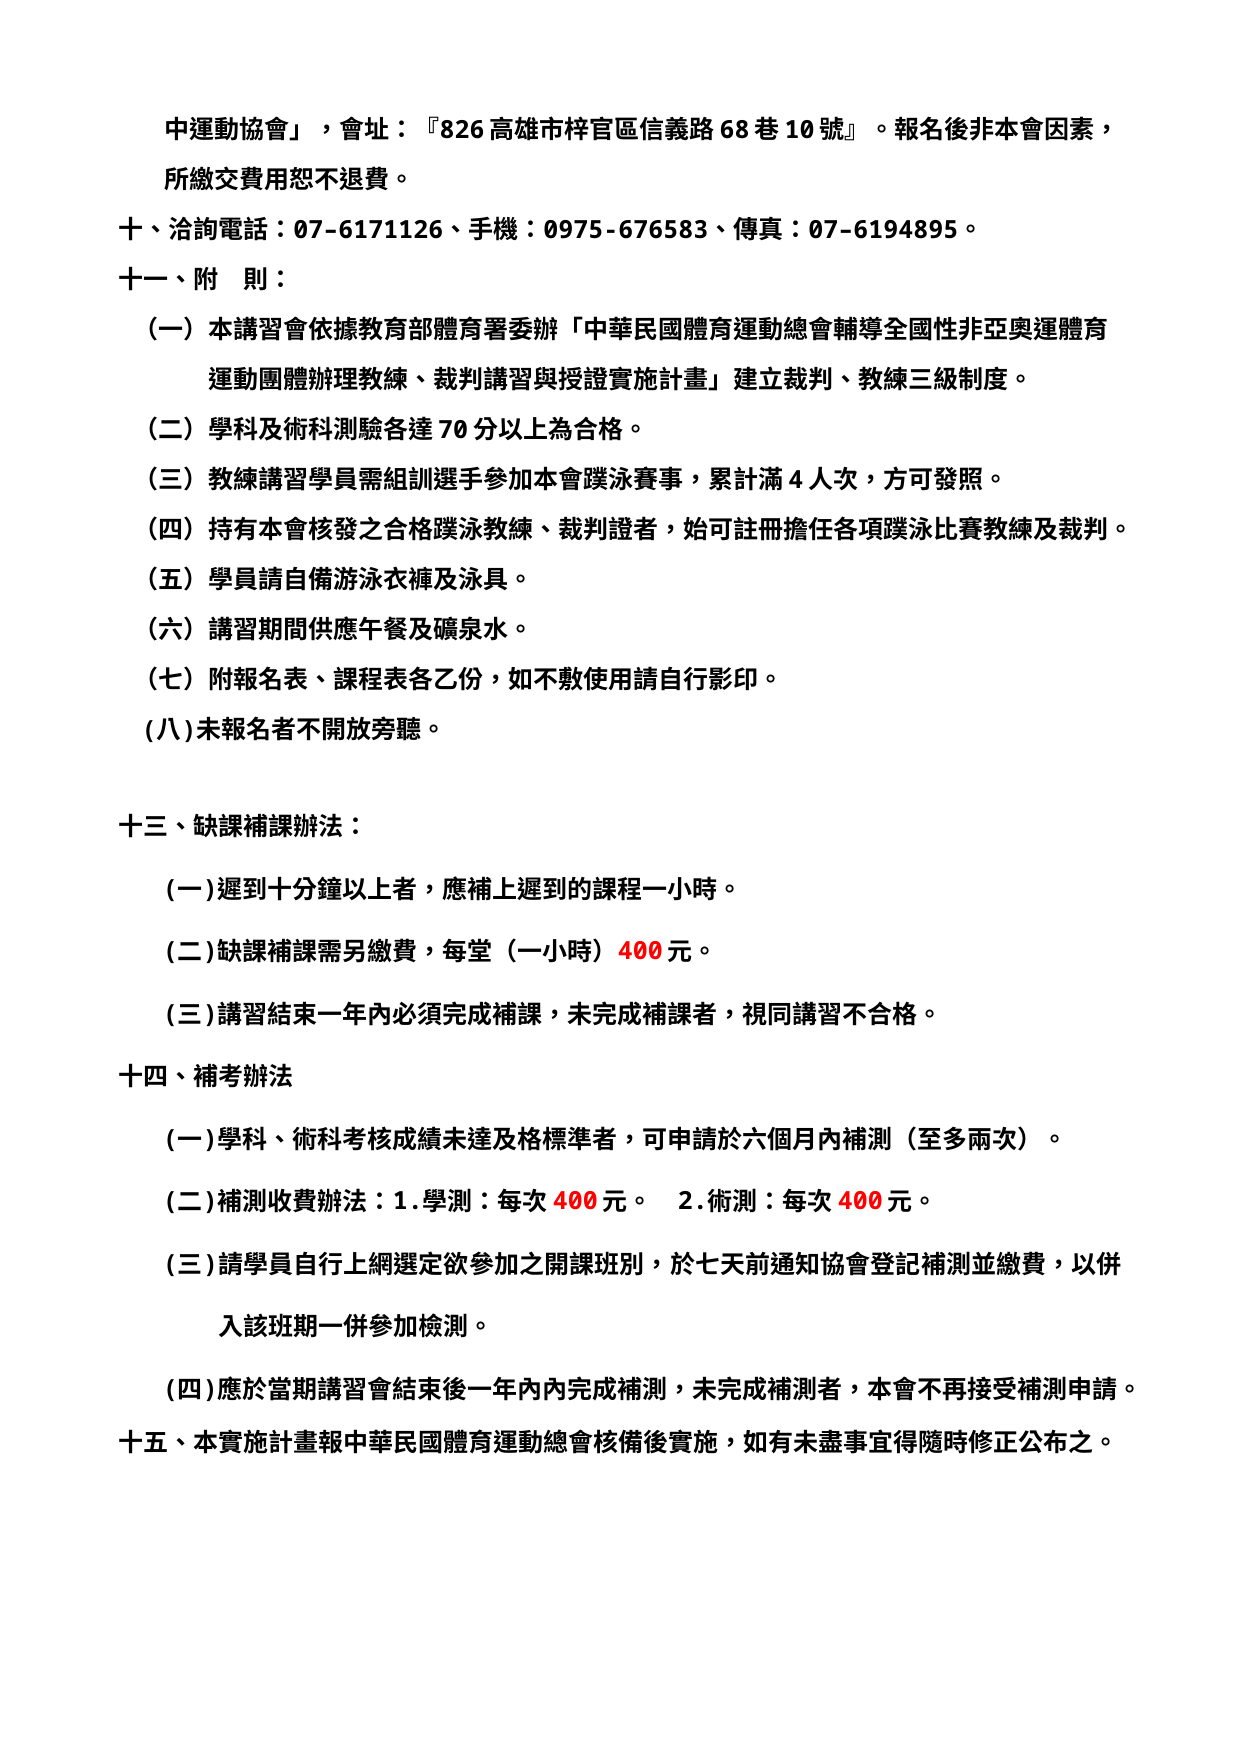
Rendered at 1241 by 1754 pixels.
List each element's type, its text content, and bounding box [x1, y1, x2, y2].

text （一）本講習會依據教育部體育署委辦「中華民國體育運動總會輔導全國性非亞奧運體育運動團體辦理教練、裁判講習與授證實施計畫」建立裁判、教練三級制度。 [133, 296, 1122, 396]
text (一)遲到十分鐘以上者，應補上遲到的課程一小時。 [163, 846, 1122, 908]
text （四）持有本會核發之合格蹼泳教練、裁判證者，始可註冊擔任各項蹼泳比賽教練及裁判。 [133, 496, 1122, 546]
text 十、洽詢電話：07–6171126、手機：0975-676583、傳真：07–6194895。 [118, 196, 1122, 246]
text 十四、補考辦法 [118, 1033, 1122, 1096]
text （二）學科及術科測驗各達70分以上為合格。 [133, 396, 1122, 446]
text （五）學員請自備游泳衣褲及泳具。 [133, 546, 1122, 596]
text (一)學科、術科考核成績未達及格標準者，可申請於六個月內補測（至多兩次）。 [163, 1096, 1122, 1158]
text (四)應於當期講習會結束後一年內內完成補測，未完成補測者，本會不再接受補測申請。 [163, 1346, 1122, 1408]
text (二)補測收費辦法：1.學測：每次400元。 2.術測：每次400元。 [163, 1158, 1122, 1221]
text （六）講習期間供應午餐及礦泉水。 [133, 596, 1122, 646]
text 十五、本實施計畫報中華民國體育運動總會核備後實施，如有未盡事宜得隨時修正公布之。 [118, 1408, 1122, 1458]
text (三)講習結束一年內必須完成補課，未完成補課者，視同講習不合格。 [163, 971, 1122, 1033]
text 十三、缺課補課辦法： [118, 783, 1122, 846]
text (二)缺課補課需另繳費，每堂（一小時）400元。 [163, 908, 1122, 971]
text （七）附報名表、課程表各乙份，如不敷使用請自行影印。 [133, 646, 1122, 696]
text 十一、附 則： [118, 246, 1122, 296]
text （三）教練講習學員需組訓選手參加本會蹼泳賽事，累計滿4人次，方可發照。 [133, 446, 1122, 496]
text 中運動協會」，會址：『826高雄市梓官區信義路68巷10號』。報名後非本會因素，所繳交費用恕不退費。 [118, 96, 1122, 196]
text (八)未報名者不開放旁聽。 [141, 696, 1122, 746]
text (三)請學員自行上網選定欲參加之開課班別，於七天前通知協會登記補測並繳費，以併入該班期一併參加檢測。 [163, 1221, 1122, 1346]
